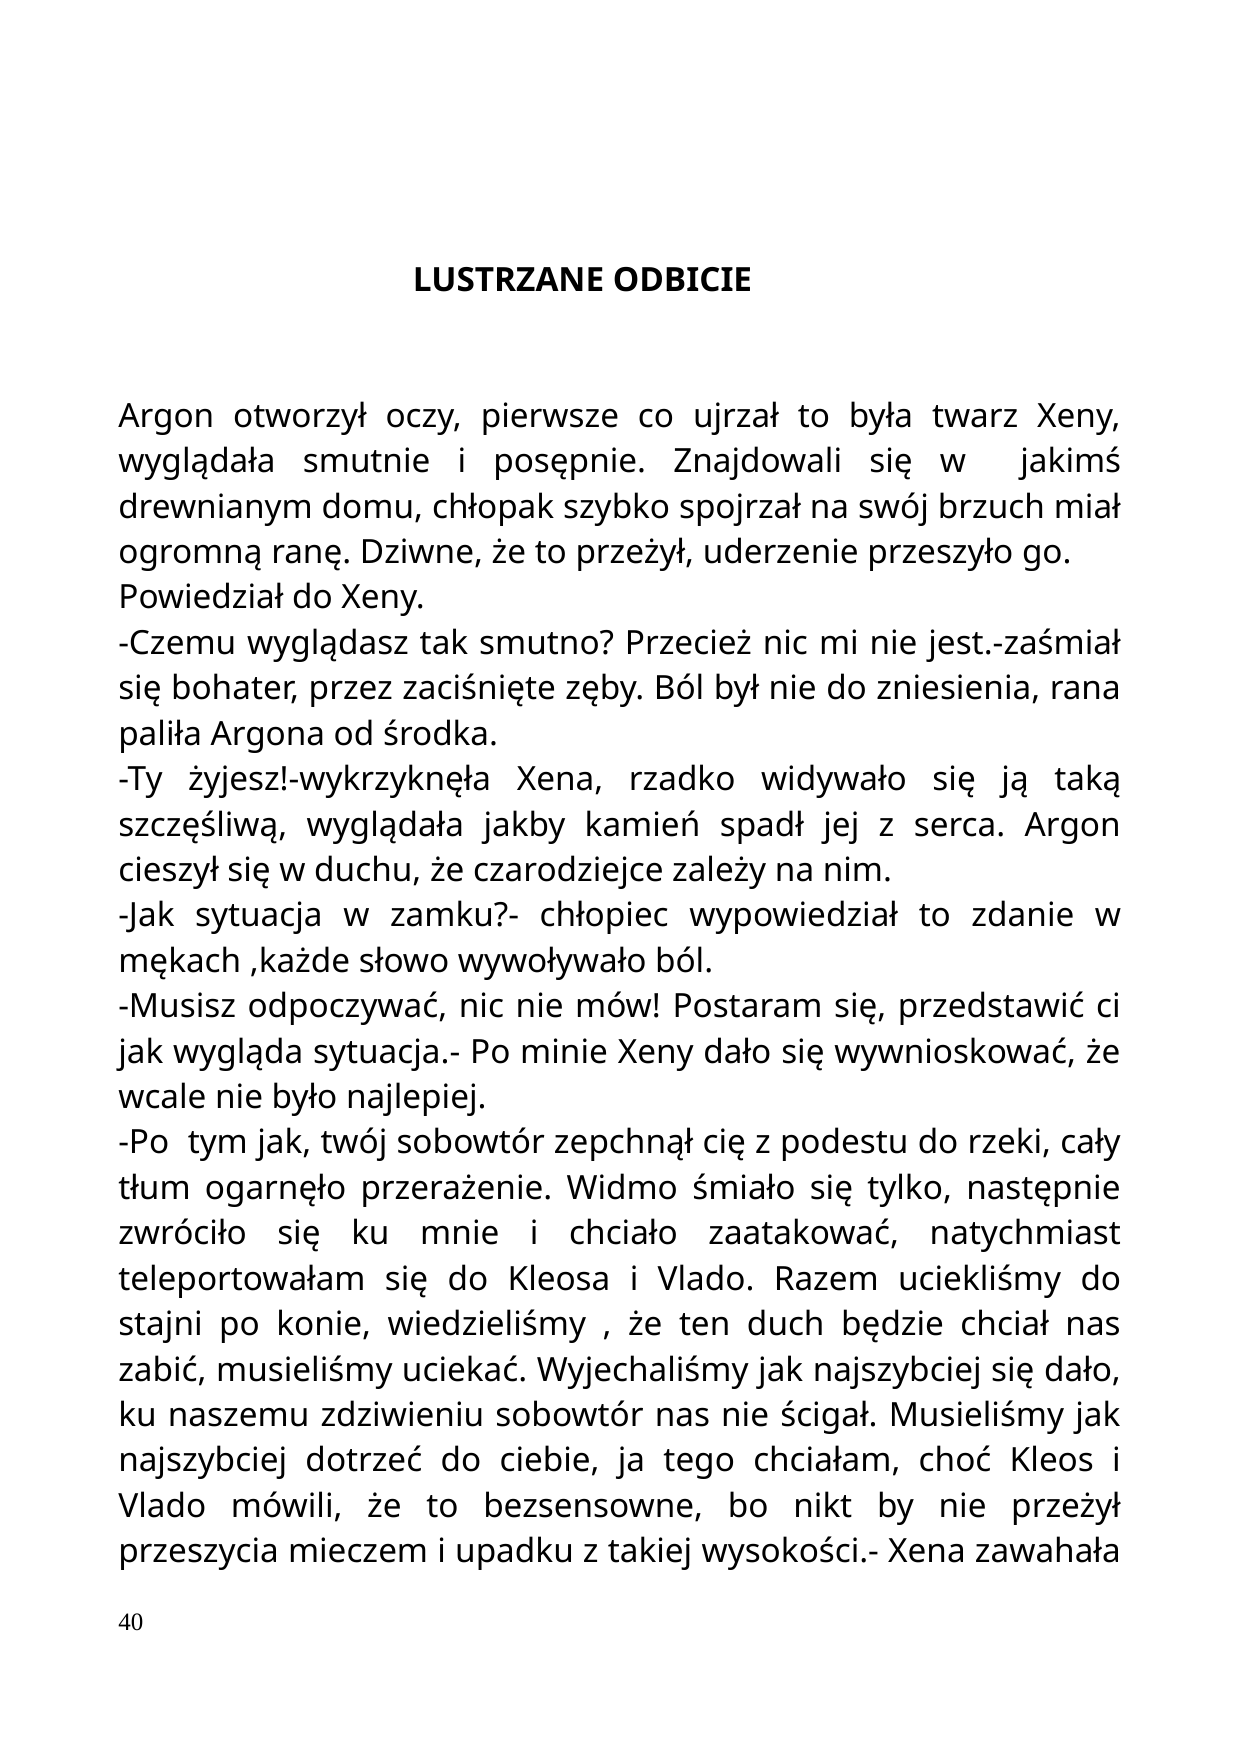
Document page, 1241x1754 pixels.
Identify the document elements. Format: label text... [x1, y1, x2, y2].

text -Musisz odpoczywać, nic nie mów! Postaram się, przedstawić ci jak wygląda sytuacja.- Po minie Xeny dało się wywnioskować, że wcale nie było najlepiej. [118, 982, 1122, 1118]
text Powiedział do Xeny. [118, 573, 1122, 619]
text Argon otworzył oczy, pierwsze co ujrzał to była twarz Xeny, wyglądała smutnie i posępnie. Znajdowali się w jakimś drewnianym domu, chłopak szybko spojrzał na swój brzuch miał ogromną ranę. Dziwne, że to przeżył, uderzenie przeszyło go. [118, 392, 1122, 573]
text LUSTRZANE ODBICIE [118, 255, 1122, 301]
text -Po tym jak, twój sobowtór zepchnął cię z podestu do rzeki, cały tłum ogarnęło przerażenie. Widmo śmiało się tylko, następnie zwróciło się ku mnie i chciało zaatakować, natychmiast teleportowałam się do Kleosa i Vlado. Razem uciekliśmy do stajni po konie, wiedzieliśmy , że ten duch będzie chciał nas zabić, musieliśmy uciekać. Wyjechaliśmy jak najszybciej się dało, ku naszemu zdziwieniu sobowtór nas nie ścigał. Musieliśmy jak najszybciej dotrzeć do ciebie, ja tego chciałam, choć Kleos i Vlado mówili, że to bezsensowne, bo nikt by nie przeżył przeszycia mieczem i upadku z takiej wysokości.- Xena zawahała [118, 1118, 1122, 1572]
text -Jak sytuacja w zamku?- chłopiec wypowiedział to zdanie w mękach ,każde słowo wywoływało ból. [118, 891, 1122, 982]
text -Ty żyjesz!-wykrzyknęła Xena, rzadko widywało się ją taką szczęśliwą, wyglądała jakby kamień spadł jej z serca. Argon cieszył się w duchu, że czarodziejce zależy na nim. [118, 755, 1122, 891]
text -Czemu wyglądasz tak smutno? Przecież nic mi nie jest.-zaśmiał się bohater, przez zaciśnięte zęby. Ból był nie do zniesienia, rana paliła Argona od środka. [118, 619, 1122, 755]
